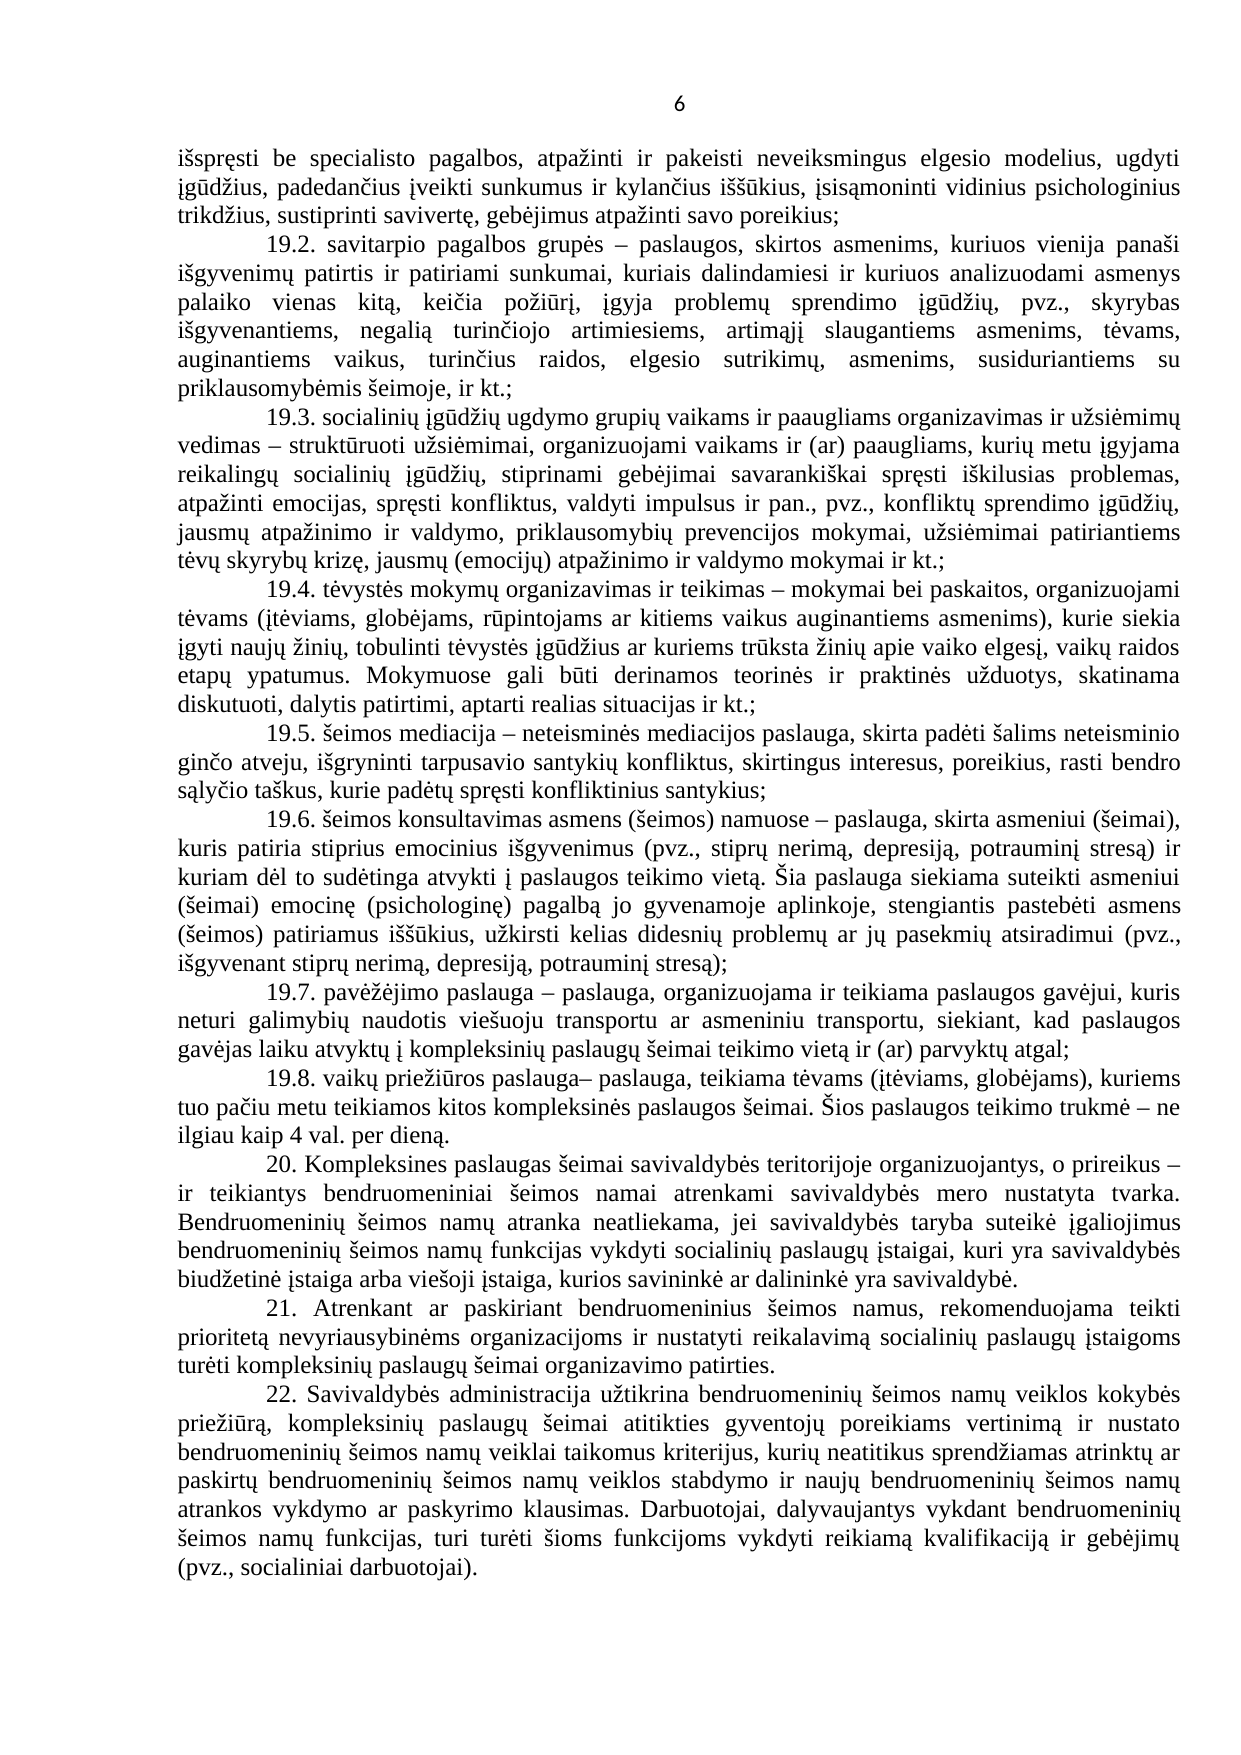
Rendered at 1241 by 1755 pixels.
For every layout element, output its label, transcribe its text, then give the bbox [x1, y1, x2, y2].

text 19.4. tėvystės mokymų organizavimas ir teikimas – mokymai bei paskaitos, organizuojami tėvams (įtėviams, globėjams, rūpintojams ar kitiems vaikus auginantiems asmenims), kurie siekia įgyti naujų žinių, tobulinti tėvystės įgūdžius ar kuriems trūksta žinių apie vaiko elgesį, vaikų raidos etapų ypatumus. Mokymuose gali būti derinamos teorinės ir praktinės užduotys, skatinama diskutuoti, dalytis patirtimi, aptarti realias situacijas ir kt.; [177, 574, 1181, 718]
text 19.7. pavėžėjimo paslauga – paslauga, organizuojama ir teikiama paslaugos gavėjui, kuris neturi galimybių naudotis viešuoju transportu ar asmeniniu transportu, siekiant, kad paslaugos gavėjas laiku atvyktų į kompleksinių paslaugų šeimai teikimo vietą ir (ar) parvyktų atgal; [177, 977, 1181, 1063]
text 19.6. šeimos konsultavimas asmens (šeimos) namuose – paslauga, skirta asmeniui (šeimai), kuris patiria stiprius emocinius išgyvenimus (pvz., stiprų nerimą, depresiją, potrauminį stresą) ir kuriam dėl to sudėtinga atvykti į paslaugos teikimo vietą. Šia paslauga siekiama suteikti asmeniui (šeimai) emocinę (psichologinę) pagalbą jo gyvenamoje aplinkoje, stengiantis pastebėti asmens (šeimos) patiriamus iššūkius, užkirsti kelias didesnių problemų ar jų pasekmių atsiradimui (pvz., išgyvenant stiprų nerimą, depresiją, potrauminį stresą); [177, 804, 1181, 977]
text 19.8. vaikų priežiūros paslauga– paslauga, teikiama tėvams (įtėviams, globėjams), kuriems tuo pačiu metu teikiamos kitos kompleksinės paslaugos šeimai. Šios paslaugos teikimo trukmė – ne ilgiau kaip 4 val. per dieną. [177, 1063, 1181, 1149]
text 19.5. šeimos mediacija – neteisminės mediacijos paslauga, skirta padėti šalims neteisminio ginčo atveju, išgryninti tarpusavio santykių konfliktus, skirtingus interesus, poreikius, rasti bendro sąlyčio taškus, kurie padėtų spręsti konfliktinius santykius; [177, 718, 1181, 804]
text 21. Atrenkant ar paskiriant bendruomeninius šeimos namus, rekomenduojama teikti prioritetą nevyriausybinėms organizacijoms ir nustatyti reikalavimą socialinių paslaugų įstaigoms turėti kompleksinių paslaugų šeimai organizavimo patirties. [177, 1293, 1181, 1379]
text 22. Savivaldybės administracija užtikrina bendruomeninių šeimos namų veiklos kokybės priežiūrą, kompleksinių paslaugų šeimai atitikties gyventojų poreikiams vertinimą ir nustato bendruomeninių šeimos namų veiklai taikomus kriterijus, kurių neatitikus sprendžiamas atrinktų ar paskirtų bendruomeninių šeimos namų veiklos stabdymo ir naujų bendruomeninių šeimos namų atrankos vykdymo ar paskyrimo klausimas. Darbuotojai, dalyvaujantys vykdant bendruomeninių šeimos namų funkcijas, turi turėti šioms funkcijoms vykdyti reikiamą kvalifikaciją ir gebėjimų (pvz., socialiniai darbuotojai). [177, 1379, 1181, 1581]
text išspręsti be specialisto pagalbos, atpažinti ir pakeisti neveiksmingus elgesio modelius, ugdyti įgūdžius, padedančius įveikti sunkumus ir kylančius iššūkius, įsisąmoninti vidinius psichologinius trikdžius, sustiprinti savivertę, gebėjimus atpažinti savo poreikius; [177, 143, 1181, 229]
text 19.3. socialinių įgūdžių ugdymo grupių vaikams ir paaugliams organizavimas ir užsiėmimų vedimas – struktūruoti užsiėmimai, organizuojami vaikams ir (ar) paaugliams, kurių metu įgyjama reikalingų socialinių įgūdžių, stiprinami gebėjimai savarankiškai spręsti iškilusias problemas, atpažinti emocijas, spręsti konfliktus, valdyti impulsus ir pan., pvz., konfliktų sprendimo įgūdžių, jausmų atpažinimo ir valdymo, priklausomybių prevencijos mokymai, užsiėmimai patiriantiems tėvų skyrybų krizę, jausmų (emocijų) atpažinimo ir valdymo mokymai ir kt.; [177, 402, 1181, 574]
text 20. Kompleksines paslaugas šeimai savivaldybės teritorijoje organizuojantys, o prireikus – ir teikiantys bendruomeniniai šeimos namai atrenkami savivaldybės mero nustatyta tvarka. Bendruomeninių šeimos namų atranka neatliekama, jei savivaldybės taryba suteikė įgaliojimus bendruomeninių šeimos namų funkcijas vykdyti socialinių paslaugų įstaigai, kuri yra savivaldybės biudžetinė įstaiga arba viešoji įstaiga, kurios savininkė ar dalininkė yra savivaldybė. [177, 1149, 1181, 1293]
text 19.2. savitarpio pagalbos grupės – paslaugos, skirtos asmenims, kuriuos vienija panaši išgyvenimų patirtis ir patiriami sunkumai, kuriais dalindamiesi ir kuriuos analizuodami asmenys palaiko vienas kitą, keičia požiūrį, įgyja problemų sprendimo įgūdžių, pvz., skyrybas išgyvenantiems, negalią turinčiojo artimiesiems, artimąjį slaugantiems asmenims, tėvams, auginantiems vaikus, turinčius raidos, elgesio sutrikimų, asmenims, susiduriantiems su priklausomybėmis šeimoje, ir kt.; [177, 229, 1181, 402]
